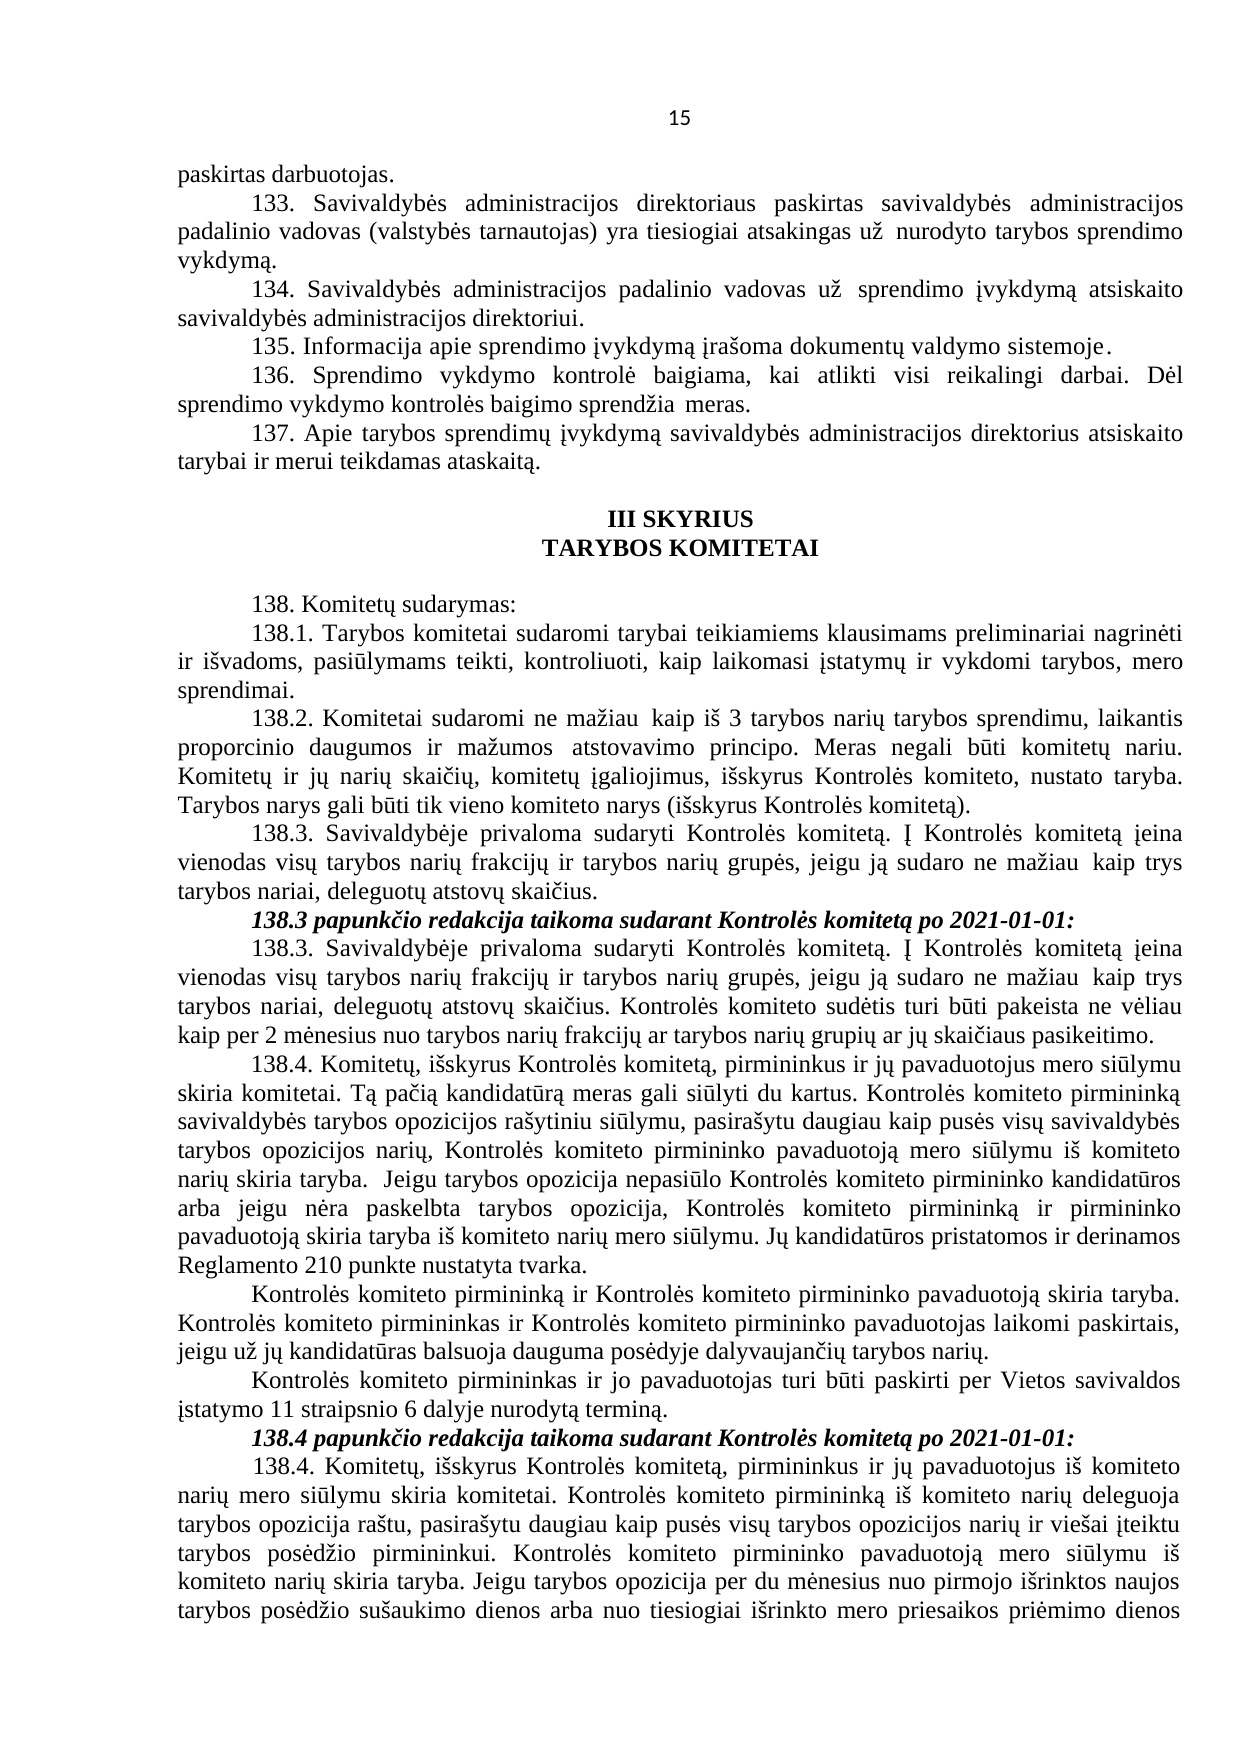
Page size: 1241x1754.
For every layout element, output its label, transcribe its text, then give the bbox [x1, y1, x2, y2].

text 136. Sprendimo vykdymo kontrolė baigiama, kai atlikti visi reikalingi darbai. Dėl sprendimo vykdymo kontrolės baigimo sprendžia meras. [177, 361, 1183, 418]
text 138.4. Komitetų, išskyrus Kontrolės komitetą, pirmininkus ir jų pavaduotojus iš komiteto narių mero siūlymu skiria komitetai. Kontrolės komiteto pirmininką iš komiteto narių deleguoja tarybos opozicija raštu, pasirašytu daugiau kaip pusės visų tarybos opozicijos narių ir viešai įteiktu tarybos posėdžio pirmininkui. Kontrolės komiteto pirmininko pavaduotoją mero siūlymu iš komiteto narių skiria taryba. Jeigu tarybos opozicija per du mėnesius nuo pirmojo išrinktos naujos tarybos posėdžio sušaukimo dienos arba nuo tiesiogiai išrinkto mero priesaikos priėmimo dienos [177, 1451, 1181, 1624]
text 138. Komitetų sudarymas: [177, 589, 1183, 618]
text 138.3. Savivaldybėje privaloma sudaryti Kontrolės komitetą. Į Kontrolės komitetą įeina vienodas visų tarybos narių frakcijų ir tarybos narių grupės, jeigu ją sudaro ne mažiau kaip trys tarybos nariai, deleguotų atstovų skaičius. [177, 819, 1183, 905]
text Kontrolės komiteto pirmininkas ir jo pavaduotojas turi būti paskirti per Vietos savivaldos įstatymo 11 straipsnio 6 dalyje nurodytą terminą. [177, 1365, 1181, 1423]
text TARYBOS KOMITETAI [177, 533, 1183, 562]
text 138.1. Tarybos komitetai sudaromi tarybai teikiamiems klausimams preliminariai nagrinėti ir išvadoms, pasiūlymams teikti, kontroliuoti, kaip laikomasi įstatymų ir vykdomi tarybos, mero sprendimai. [177, 618, 1183, 704]
text 138.4. Komitetų, išskyrus Kontrolės komitetą, pirmininkus ir jų pavaduotojus mero siūlymu skiria komitetai. Tą pačią kandidatūrą meras gali siūlyti du kartus. Kontrolės komiteto pirmininką savivaldybės tarybos opozicijos rašytiniu siūlymu, pasirašytu daugiau kaip pusės visų savivaldybės tarybos opozicijos narių, Kontrolės komiteto pirmininko pavaduotoją mero siūlymu iš komiteto narių skiria taryba. Jeigu tarybos opozicija nepasiūlo Kontrolės komiteto pirmininko kandidatūros arba jeigu nėra paskelbta tarybos opozicija, Kontrolės komiteto pirmininką ir pirmininko pavaduotoją skiria taryba iš komiteto narių mero siūlymu. Jų kandidatūros pristatomos ir derinamos Reglamento 210 punkte nustatyta tvarka. [177, 1049, 1181, 1279]
text 138.3 papunkčio redakcija taikoma sudarant Kontrolės komitetą po 2021-01-01: [177, 905, 1183, 934]
text 133. Savivaldybės administracijos direktoriaus paskirtas savivaldybės administracijos padalinio vadovas (valstybės tarnautojas) yra tiesiogiai atsakingas už nurodyto tarybos sprendimo vykdymą. [177, 188, 1183, 274]
text paskirtas darbuotojas. [177, 159, 1183, 188]
text Kontrolės komiteto pirmininką ir Kontrolės komiteto pirmininko pavaduotoją skiria taryba. Kontrolės komiteto pirmininkas ir Kontrolės komiteto pirmininko pavaduotojas laikomi paskirtais, jeigu už jų kandidatūras balsuoja dauguma posėdyje dalyvaujančių tarybos narių. [177, 1279, 1181, 1365]
text 138.3. Savivaldybėje privaloma sudaryti Kontrolės komitetą. Į Kontrolės komitetą įeina vienodas visų tarybos narių frakcijų ir tarybos narių grupės, jeigu ją sudaro ne mažiau kaip trys tarybos nariai, deleguotų atstovų skaičius. Kontrolės komiteto sudėtis turi būti pakeista ne vėliau kaip per 2 mėnesius nuo tarybos narių frakcijų ar tarybos narių grupių ar jų skaičiaus pasikeitimo. [177, 934, 1183, 1049]
text 134. Savivaldybės administracijos padalinio vadovas už sprendimo įvykdymą atsiskaito savivaldybės administracijos direktoriui. [177, 274, 1183, 332]
text 138.2. Komitetai sudaromi ne mažiau kaip iš 3 tarybos narių tarybos sprendimu, laikantis proporcinio daugumos ir mažumos atstovavimo principo. Meras negali būti komitetų nariu. Komitetų ir jų narių skaičių, komitetų įgaliojimus, išskyrus Kontrolės komiteto, nustato taryba. Tarybos narys gali būti tik vieno komiteto narys (išskyrus Kontrolės komitetą). [177, 704, 1183, 819]
text 135. Informacija apie sprendimo įvykdymą įrašoma dokumentų valdymo sistemoje. [177, 332, 1183, 361]
text III SKYRIUS [177, 504, 1183, 533]
text 137. Apie tarybos sprendimų įvykdymą savivaldybės administracijos direktorius atsiskaito tarybai ir merui teikdamas ataskaitą. [177, 418, 1183, 476]
text 138.4 papunkčio redakcija taikoma sudarant Kontrolės komitetą po 2021-01-01: [177, 1423, 1181, 1451]
